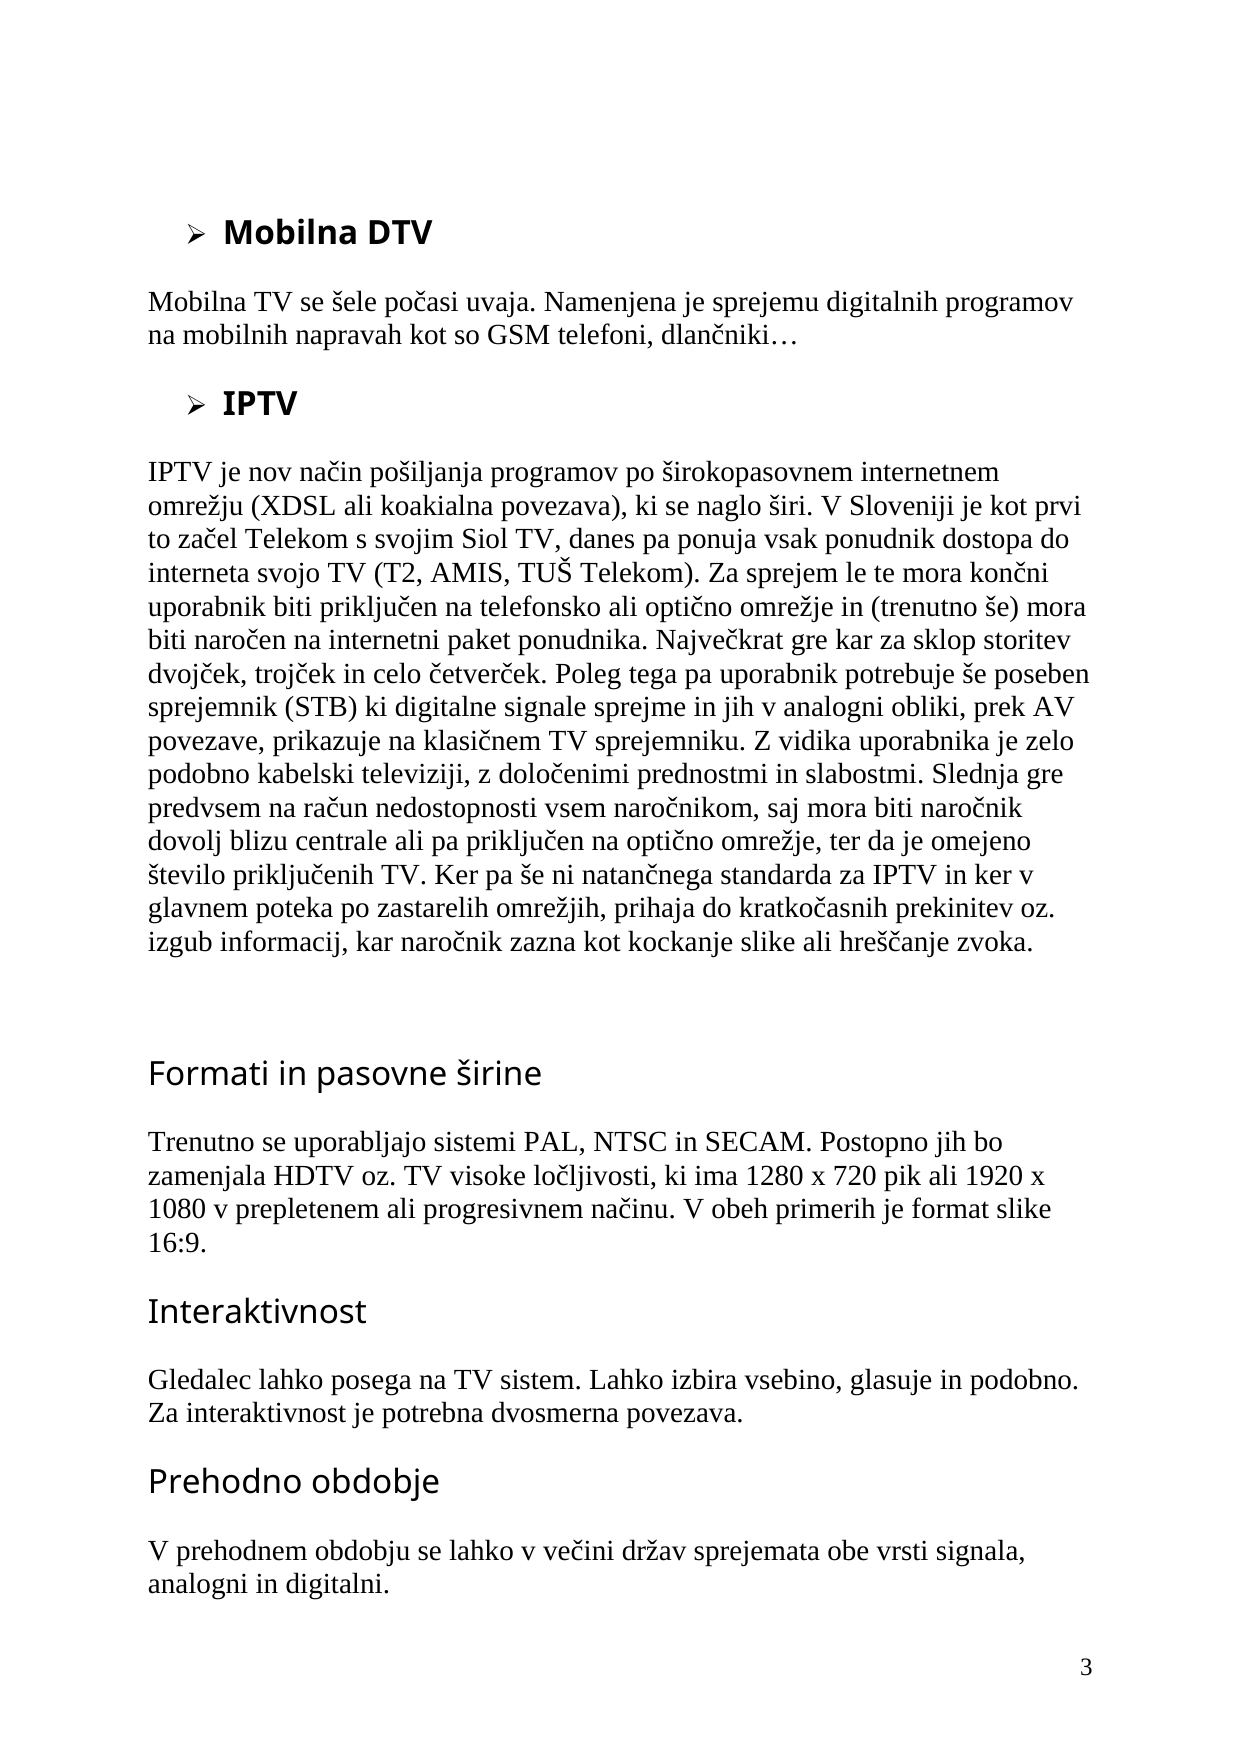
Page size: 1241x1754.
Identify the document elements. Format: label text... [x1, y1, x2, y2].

subtitle Interaktivnost [148, 1287, 1093, 1333]
subtitle Mobilna DTV [185, 209, 1093, 254]
text V prehodnem obdobju se lahko v večini držav sprejemata obe vrsti signala, analogni in digitalni. [148, 1533, 1093, 1600]
subtitle Formati in pasovne širine [148, 1049, 1093, 1095]
subtitle IPTV [185, 380, 1093, 425]
text Mobilna TV se šele počasi uvaja. Namenjena je sprejemu digitalnih programov na mobilnih napravah kot so GSM telefoni, dlančniki… [148, 284, 1093, 351]
text Trenutno se uporabljajo sistemi PAL, NTSC in SECAM. Postopno jih bo zamenjala HDTV oz. TV visoke ločljivosti, ki ima 1280 x 720 pik ali 1920 x 1080 v prepletenem ali progresivnem načinu. V obeh primerih je format slike 16:9. [148, 1124, 1093, 1258]
text IPTV je nov način pošiljanja programov po širokopasovnem internetnem omrežju (XDSL ali koakialna povezava), ki se naglo širi. V Sloveniji je kot prvi to začel Telekom s svojim Siol TV, danes pa ponuja vsak ponudnik dostopa do interneta svojo TV (T2, AMIS, TUŠ Telekom). Za sprejem le te mora končni uporabnik biti priključen na telefonsko ali optično omrežje in (trenutno še) mora biti naročen na internetni paket ponudnika. Največkrat gre kar za sklop storitev dvojček, trojček in celo četverček. Poleg tega pa uporabnik potrebuje še poseben sprejemnik (STB) ki digitalne signale sprejme in jih v analogni obliki, prek AV povezave, prikazuje na klasičnem TV sprejemniku. Z vidika uporabnika je zelo podobno kabelski televiziji, z določenimi prednostmi in slabostmi. Slednja gre predvsem na račun nedostopnosti vsem naročnikom, saj mora biti naročnik dovolj blizu centrale ali pa priključen na optično omrežje, ter da je omejeno število priključenih TV. Ker pa še ni natančnega standarda za IPTV in ker v glavnem poteka po zastarelih omrežjih, prihaja do kratkočasnih prekinitev oz. izgub informacij, kar naročnik zazna kot kockanje slike ali hreščanje zvoka. [148, 454, 1093, 958]
text Gledalec lahko posega na TV sistem. Lahko izbira vsebino, glasuje in podobno. Za interaktivnost je potrebna dvosmerna povezava. [148, 1362, 1093, 1429]
subtitle Prehodno obdobje [148, 1458, 1093, 1504]
